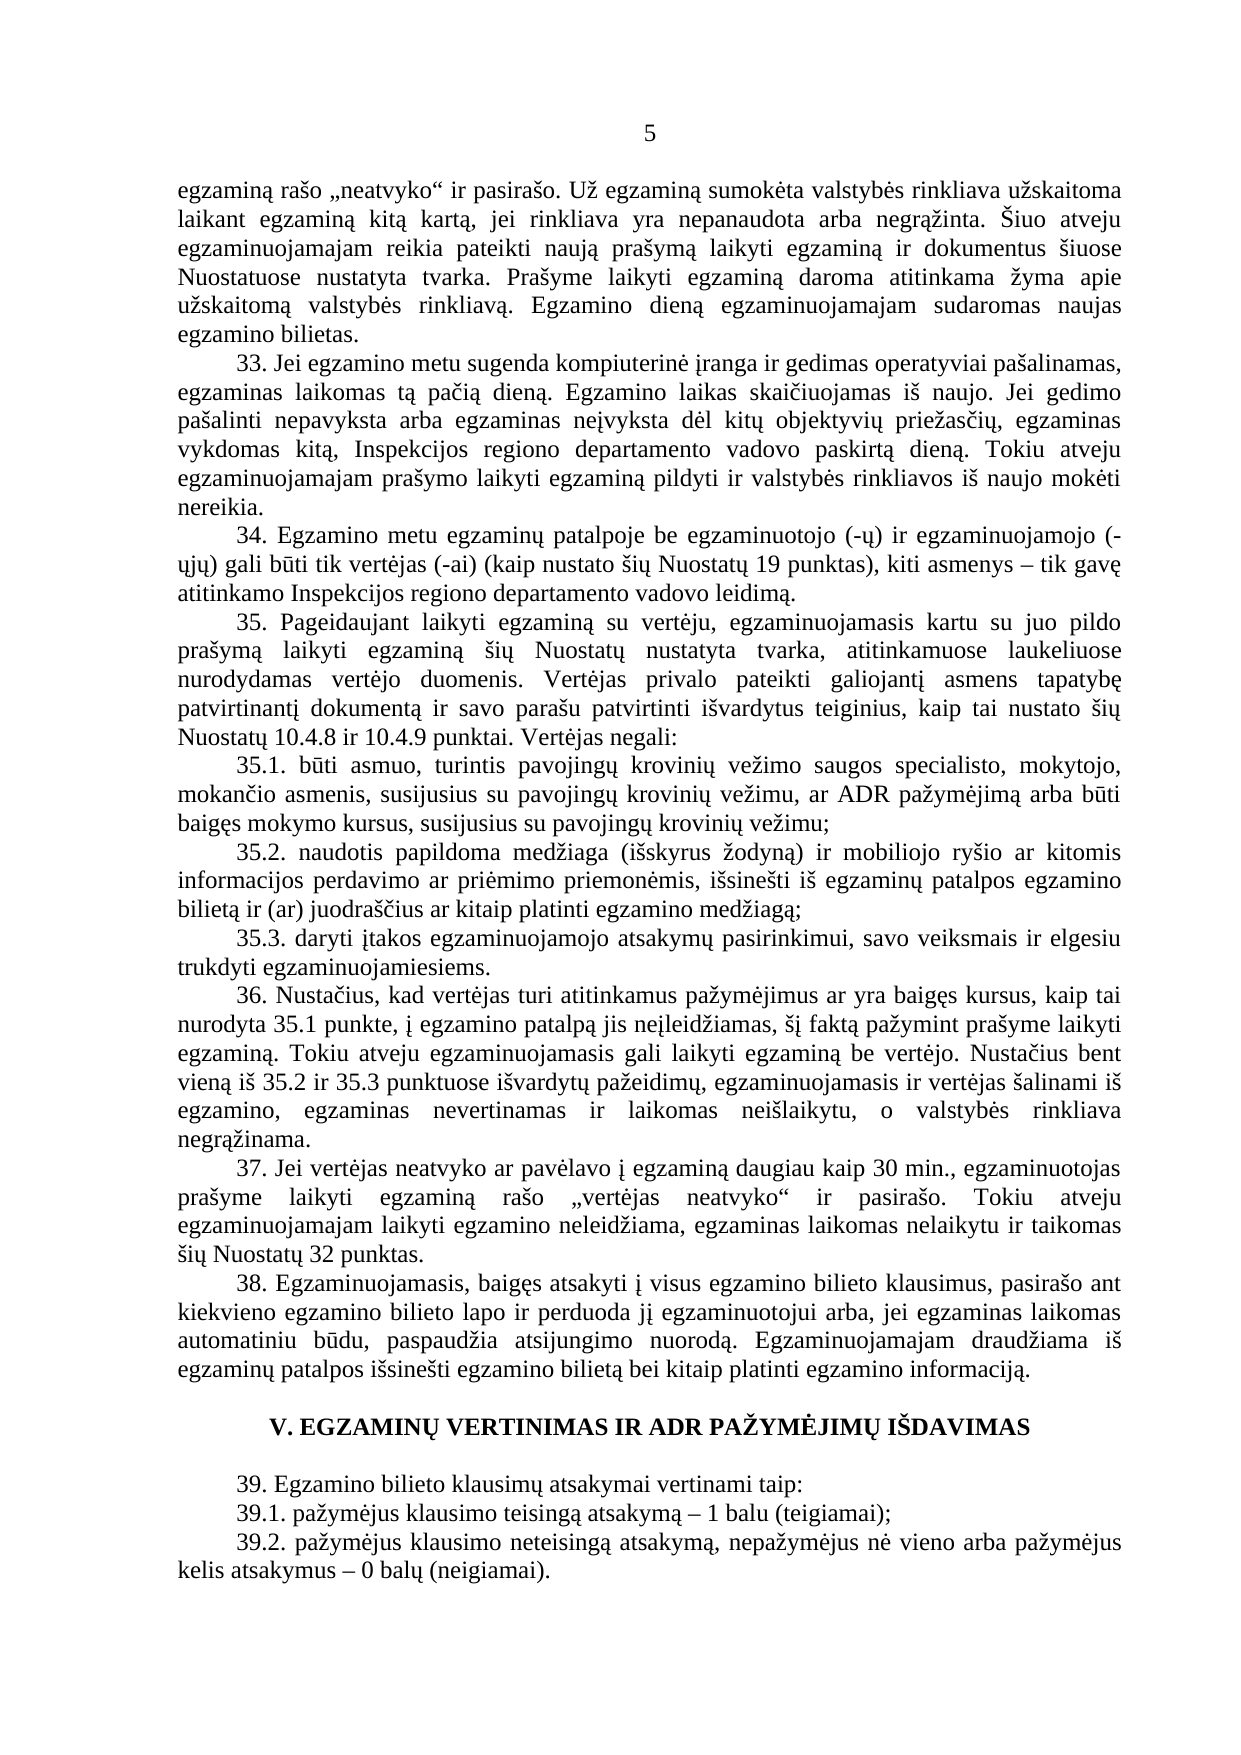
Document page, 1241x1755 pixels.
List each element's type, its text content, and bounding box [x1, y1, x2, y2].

text 39.2. pažymėjus klausimo neteisingą atsakymą, nepažymėjus nė vieno arba pažymėjus kelis atsakymus – 0 balų (neigiamai). [177, 1527, 1122, 1584]
text 35. Pageidaujant laikyti egzaminą su vertėju, egzaminuojamasis kartu su juo pildo prašymą laikyti egzaminą šių Nuostatų nustatyta tvarka, atitinkamuose laukeliuose nurodydamas vertėjo duomenis. Vertėjas privalo pateikti galiojantį asmens tapatybę patvirtinantį dokumentą ir savo parašu patvirtinti išvardytus teiginius, kaip tai nustato šių Nuostatų 10.4.8 ir 10.4.9 punktai. Vertėjas negali: [177, 607, 1122, 751]
text V. EGZAMINŲ VERTINIMAS IR ADR PAŽYMĖJIMŲ IŠDAVIMAS [177, 1412, 1122, 1441]
text 35.3. daryti įtakos egzaminuojamojo atsakymų pasirinkimui, savo veiksmais ir elgesiu trukdyti egzaminuojamiesiems. [177, 923, 1122, 981]
text 35.1. būti asmuo, turintis pavojingų krovinių vežimo saugos specialisto, mokytojo, mokančio asmenis, susijusius su pavojingų krovinių vežimu, ar ADR pažymėjimą arba būti baigęs mokymo kursus, susijusius su pavojingų krovinių vežimu; [177, 751, 1122, 837]
text egzaminą rašo „neatvyko“ ir pasirašo. Už egzaminą sumokėta valstybės rinkliava užskaitoma laikant egzaminą kitą kartą, jei rinkliava yra nepanaudota arba negrąžinta. Šiuo atveju egzaminuojamajam reikia pateikti naują prašymą laikyti egzaminą ir dokumentus šiuose Nuostatuose nustatyta tvarka. Prašyme laikyti egzaminą daroma atitinkama žyma apie užskaitomą valstybės rinkliavą. Egzamino dieną egzaminuojamajam sudaromas naujas egzamino bilietas. [177, 176, 1122, 348]
text 33. Jei egzamino metu sugenda kompiuterinė įranga ir gedimas operatyviai pašalinamas, egzaminas laikomas tą pačią dieną. Egzamino laikas skaičiuojamas iš naujo. Jei gedimo pašalinti nepavyksta arba egzaminas neįvyksta dėl kitų objektyvių priežasčių, egzaminas vykdomas kitą, Inspekcijos regiono departamento vadovo paskirtą dieną. Tokiu atveju egzaminuojamajam prašymo laikyti egzaminą pildyti ir valstybės rinkliavos iš naujo mokėti nereikia. [177, 348, 1122, 521]
text 38. Egzaminuojamasis, baigęs atsakyti į visus egzamino bilieto klausimus, pasirašo ant kiekvieno egzamino bilieto lapo ir perduoda jį egzaminuotojui arba, jei egzaminas laikomas automatiniu būdu, paspaudžia atsijungimo nuorodą. Egzaminuojamajam draudžiama iš egzaminų patalpos išsinešti egzamino bilietą bei kitaip platinti egzamino informaciją. [177, 1268, 1122, 1383]
text 37. Jei vertėjas neatvyko ar pavėlavo į egzaminą daugiau kaip 30 min., egzaminuotojas prašyme laikyti egzaminą rašo „vertėjas neatvyko“ ir pasirašo. Tokiu atveju egzaminuojamajam laikyti egzamino neleidžiama, egzaminas laikomas nelaikytu ir taikomas šių Nuostatų 32 punktas. [177, 1153, 1122, 1268]
text 39. Egzamino bilieto klausimų atsakymai vertinami taip: [177, 1469, 1122, 1498]
text 36. Nustačius, kad vertėjas turi atitinkamus pažymėjimus ar yra baigęs kursus, kaip tai nurodyta 35.1 punkte, į egzamino patalpą jis neįleidžiamas, šį faktą pažymint prašyme laikyti egzaminą. Tokiu atveju egzaminuojamasis gali laikyti egzaminą be vertėjo. Nustačius bent vieną iš 35.2 ir 35.3 punktuose išvardytų pažeidimų, egzaminuojamasis ir vertėjas šalinami iš egzamino, egzaminas nevertinamas ir laikomas neišlaikytu, o valstybės rinkliava negrąžinama. [177, 981, 1122, 1153]
text 35.2. naudotis papildoma medžiaga (išskyrus žodyną) ir mobiliojo ryšio ar kitomis informacijos perdavimo ar priėmimo priemonėmis, išsinešti iš egzaminų patalpos egzamino bilietą ir (ar) juodraščius ar kitaip platinti egzamino medžiagą; [177, 837, 1122, 923]
text 39.1. pažymėjus klausimo teisingą atsakymą – 1 balu (teigiamai); [177, 1498, 1122, 1527]
text 34. Egzamino metu egzaminų patalpoje be egzaminuotojo (-ų) ir egzaminuojamojo (-ųjų) gali būti tik vertėjas (-ai) (kaip nustato šių Nuostatų 19 punktas), kiti asmenys – tik gavę atitinkamo Inspekcijos regiono departamento vadovo leidimą. [177, 521, 1122, 607]
